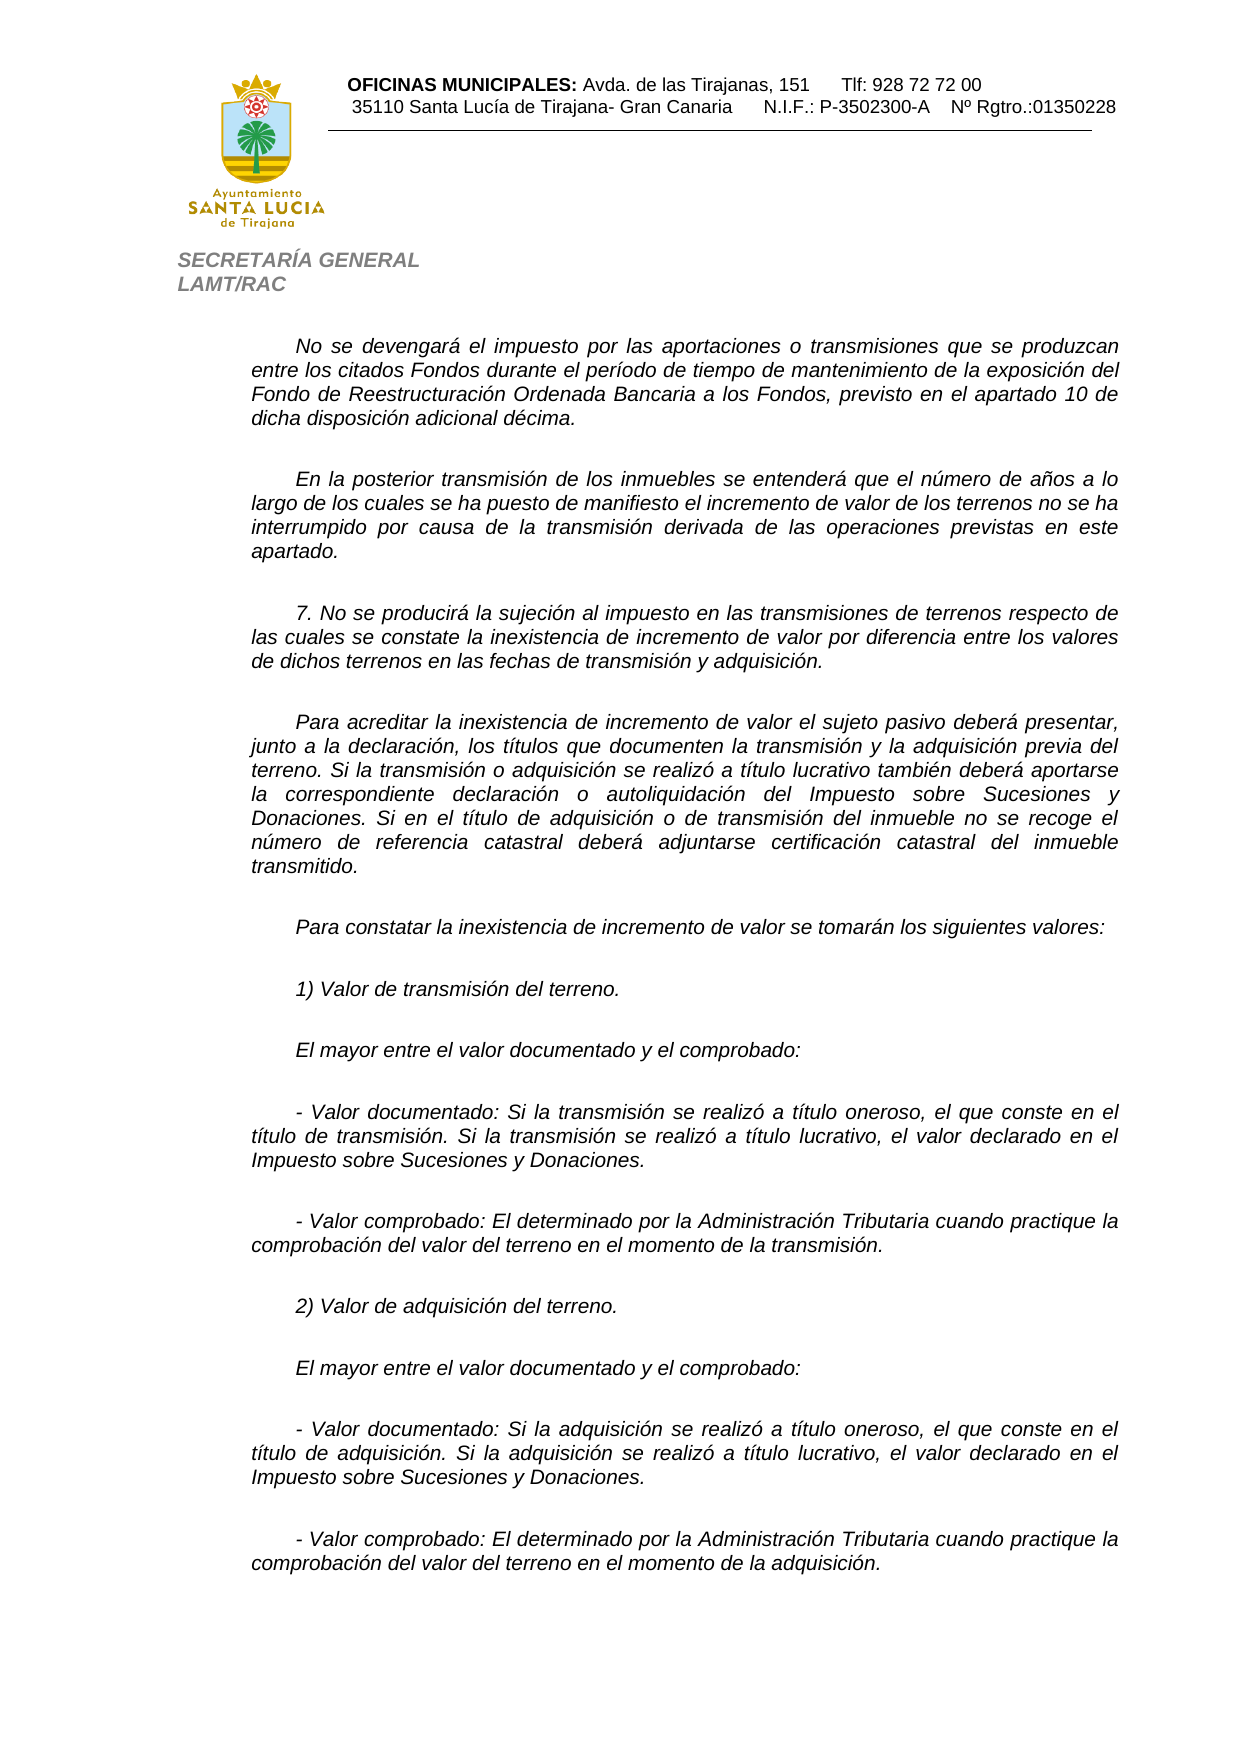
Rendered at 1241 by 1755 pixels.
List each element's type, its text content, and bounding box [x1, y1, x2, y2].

text 7. No se producirá la sujeción al impuesto en las transmisiones de terrenos respecto de las cuales se constate la inexistencia de incremento de valor por diferencia entre los valores de dichos terrenos en las fechas de transmisión y adquisición. [251, 601, 1122, 672]
text En la posterior transmisión de los inmuebles se entenderá que el número de años a lo largo de los cuales se ha puesto de manifiesto el incremento de valor de los terrenos no se ha interrumpido por causa de la transmisión derivada de las operaciones previstas en este apartado. [251, 467, 1122, 563]
text No se devengará el impuesto por las aportaciones o transmisiones que se produzcan entre los citados Fondos durante el período de tiempo de mantenimiento de la exposición del Fondo de Reestructuración Ordenada Bancaria a los Fondos, previsto en el apartado 10 de dicha disposición adicional décima. [251, 334, 1122, 430]
text - Valor documentado: Si la transmisión se realizó a título oneroso, el que conste en el título de transmisión. Si la transmisión se realizó a título lucrativo, el valor declarado en el Impuesto sobre Sucesiones y Donaciones. [251, 1099, 1122, 1171]
text Para constatar la inexistencia de incremento de valor se tomarán los siguientes valores: [251, 915, 1122, 939]
text 1) Valor de transmisión del terreno. [251, 977, 1122, 1001]
text - Valor documentado: Si la adquisición se realizó a título oneroso, el que conste en el título de adquisición. Si la adquisición se realizó a título lucrativo, el valor declarado en el Impuesto sobre Sucesiones y Donaciones. [251, 1417, 1122, 1489]
text El mayor entre el valor documentado y el comprobado: [251, 1356, 1122, 1380]
text Para acreditar la inexistencia de incremento de valor el sujeto pasivo deberá presentar, junto a la declaración, los títulos que documenten la transmisión y la adquisición previa del terreno. Si la transmisión o adquisición se realizó a título lucrativo también deberá aportarse la correspondiente declaración o autoliquidación del Impuesto sobre Sucesiones y Donaciones. Si en el título de adquisición o de transmisión del inmueble no se recoge el número de referencia catastral deberá adjuntarse certificación catastral del inmueble transmitido. [251, 710, 1122, 878]
text 2) Valor de adquisición del terreno. [251, 1294, 1122, 1318]
text - Valor comprobado: El determinado por la Administración Tributaria cuando practique la comprobación del valor del terreno en el momento de la transmisión. [251, 1209, 1122, 1257]
text El mayor entre el valor documentado y el comprobado: [251, 1038, 1122, 1062]
text - Valor comprobado: El determinado por la Administración Tributaria cuando practique la comprobación del valor del terreno en el momento de la adquisición. [251, 1527, 1122, 1574]
